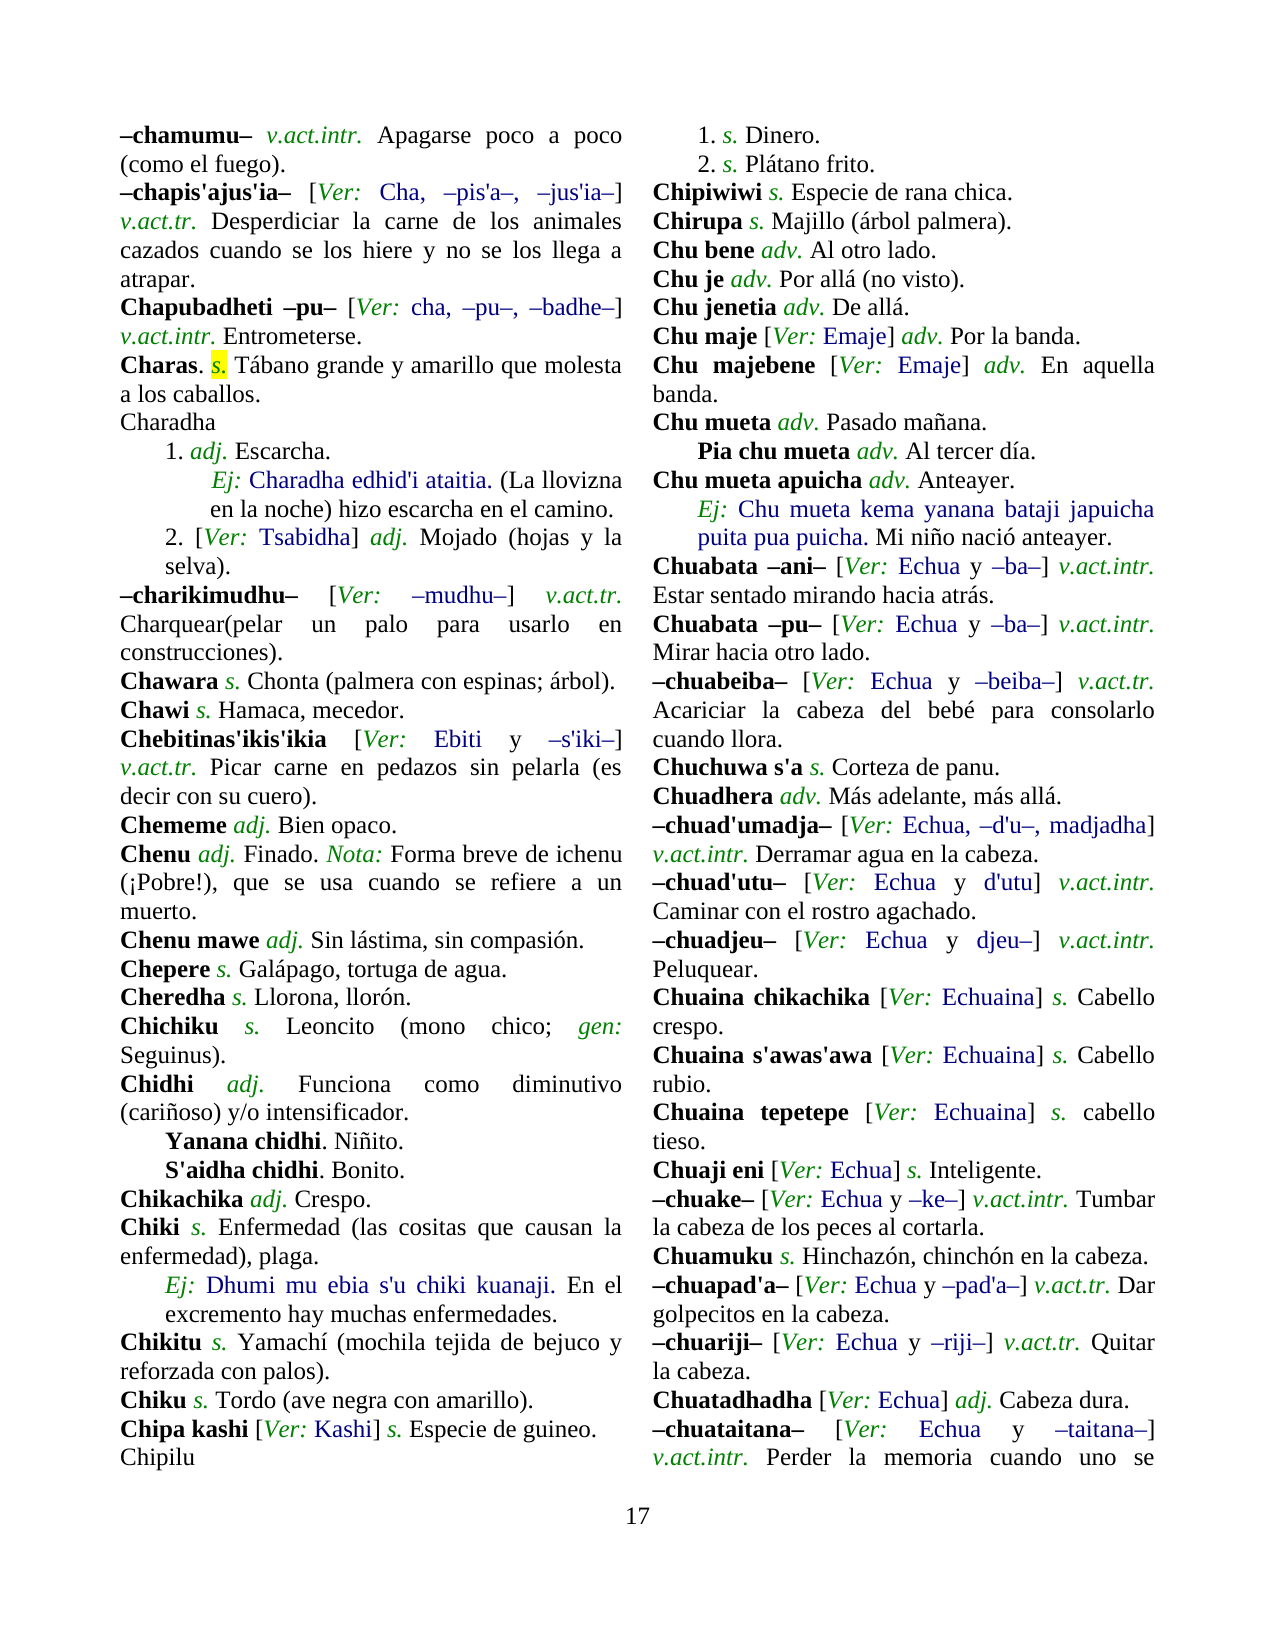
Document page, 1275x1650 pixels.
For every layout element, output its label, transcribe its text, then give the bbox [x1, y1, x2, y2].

text –chuabeiba– [Ver: Echua y –beiba–] v.act.tr. Acariciar la cabeza del bebé para consolarlo cuando llora. [652, 666, 1155, 752]
text –charikimudhu– [Ver: –mudhu–] v.act.tr. Charquear(pelar un palo para usarlo en construcciones). [120, 580, 622, 666]
text Chikachika adj. Crespo. [120, 1184, 622, 1212]
text Charas. s. Tábano grande y amarillo que molesta a los caballos. [120, 350, 622, 407]
text –chuad'umadja– [Ver: Echua, –d'u–, madjadha] v.act.intr. Derramar agua en la cabeza. [652, 810, 1155, 867]
text Chipiwiwi s. Especie de rana chica. [652, 177, 1155, 206]
text –chuadjeu– [Ver: Echua y djeu–] v.act.intr. Peluquear. [652, 925, 1155, 982]
text Ej: Chu mueta kema yanana bataji japuicha puita pua puicha. Mi niño nació anteayer. [652, 494, 1155, 551]
text Chuatadhadha [Ver: Echua] adj. Cabeza dura. [652, 1385, 1155, 1414]
text Chuaji eni [Ver: Echua] s. Inteligente. [652, 1155, 1155, 1184]
text –chuake– [Ver: Echua y –ke–] v.act.intr. Tumbar la cabeza de los peces al cortarla. [652, 1184, 1155, 1241]
text Cheredha s. Llorona, llorón. [120, 982, 622, 1011]
text 1. adj. Escarcha. [120, 436, 622, 465]
text Charadha [120, 407, 622, 436]
text Chuamuku s. Hinchazón, chinchón en la cabeza. [652, 1241, 1155, 1270]
text Ej: Dhumi mu ebia s'u chiki kuanaji. En el excremento hay muchas enfermedades. [120, 1270, 622, 1327]
text Chenu mawe adj. Sin lástima, sin compasión. [120, 925, 622, 954]
text Chuaina tepetepe [Ver: Echuaina] s. cabello tieso. [652, 1097, 1155, 1155]
text Chirupa s. Majillo (árbol palmera). [652, 206, 1155, 235]
text –chuad'utu– [Ver: Echua y d'utu] v.act.intr. Caminar con el rostro agachado. [652, 867, 1155, 925]
text Chuaina s'awas'awa [Ver: Echuaina] s. Cabello rubio. [652, 1040, 1155, 1097]
text Chuchuwa s'a s. Corteza de panu. [652, 752, 1155, 781]
text Chuabata –pu– [Ver: Echua y –ba–] v.act.intr. Mirar hacia otro lado. [652, 609, 1155, 666]
text Chu bene adv. Al otro lado. [652, 235, 1155, 264]
text Chebitinas'ikis'ikia [Ver: Ebiti y –s'iki–] v.act.tr. Picar carne en pedazos sin pelarla (es decir con su cuero). [120, 724, 622, 810]
text Chapubadheti –pu– [Ver: cha, –pu–, –badhe–] v.act.intr. Entrometerse. [120, 292, 622, 350]
text Chememe adj. Bien opaco. [120, 810, 622, 839]
text Chenu adj. Finado. Nota: Forma breve de ichenu (¡Pobre!), que se usa cuando se refiere a un muerto. [120, 839, 622, 925]
text Chikitu s. Yamachí (mochila tejida de bejuco y reforzada con palos). [120, 1327, 622, 1385]
text Chawi s. Hamaca, mecedor. [120, 695, 622, 724]
text 2. [Ver: Tsabidha] adj. Mojado (hojas y la selva). [120, 522, 622, 580]
text –chuataitana– [Ver: Echua y –taitana–] v.act.intr. Perder la memoria cuando uno se [652, 1414, 1155, 1471]
text Chuaina chikachika [Ver: Echuaina] s. Cabello crespo. [652, 982, 1155, 1040]
text 2. s. Plátano frito. [652, 149, 1155, 177]
text Chiku s. Tordo (ave negra con amarillo). [120, 1385, 622, 1414]
text Chu je adv. Por allá (no visto). [652, 264, 1155, 292]
text S'aidha chidhi. Bonito. [120, 1155, 622, 1184]
text –chuariji– [Ver: Echua y –riji–] v.act.tr. Quitar la cabeza. [652, 1327, 1155, 1385]
text Ej: Charadha edhid'i ataitia. (La llovizna en la noche) hizo escarcha en el camino. [120, 465, 622, 522]
text Pia chu mueta adv. Al tercer día. [652, 436, 1155, 465]
text Yanana chidhi. Niñito. [120, 1126, 622, 1155]
text Chu mueta apuicha adv. Anteayer. [652, 465, 1155, 494]
text Chu mueta adv. Pasado mañana. [652, 407, 1155, 436]
text Chepere s. Galápago, tortuga de agua. [120, 954, 622, 982]
text Chu jenetia adv. De allá. [652, 292, 1155, 321]
text –chapis'ajus'ia– [Ver: Cha, –pis'a–, –jus'ia–] v.act.tr. Desperdiciar la carne de los animales cazados cuando se los hiere y no se los llega a atrapar. [120, 177, 622, 292]
text Chichiku s. Leoncito (mono chico; gen: Seguinus). [120, 1011, 622, 1069]
text 1. s. Dinero. [652, 120, 1155, 149]
text –chamumu– v.act.intr. Apagarse poco a poco (como el fuego). [120, 120, 622, 177]
text Chiki s. Enfermedad (las cositas que causan la enfermedad), plaga. [120, 1212, 622, 1270]
text Chu maje [Ver: Emaje] adv. Por la banda. [652, 321, 1155, 350]
text Chipilu [120, 1442, 622, 1471]
text Chawara s. Chonta (palmera con espinas; árbol). [120, 666, 622, 695]
text Chuadhera adv. Más adelante, más allá. [652, 781, 1155, 810]
text Chidhi adj. Funciona como diminutivo (cariñoso) y/o intensificador. [120, 1069, 622, 1126]
text Chu majebene [Ver: Emaje] adv. En aquella banda. [652, 350, 1155, 407]
text Chuabata –ani– [Ver: Echua y –ba–] v.act.intr. Estar sentado mirando hacia atrás. [652, 551, 1155, 609]
text Chipa kashi [Ver: Kashi] s. Especie de guineo. [120, 1414, 622, 1442]
text –chuapad'a– [Ver: Echua y –pad'a–] v.act.tr. Dar golpecitos en la cabeza. [652, 1270, 1155, 1327]
